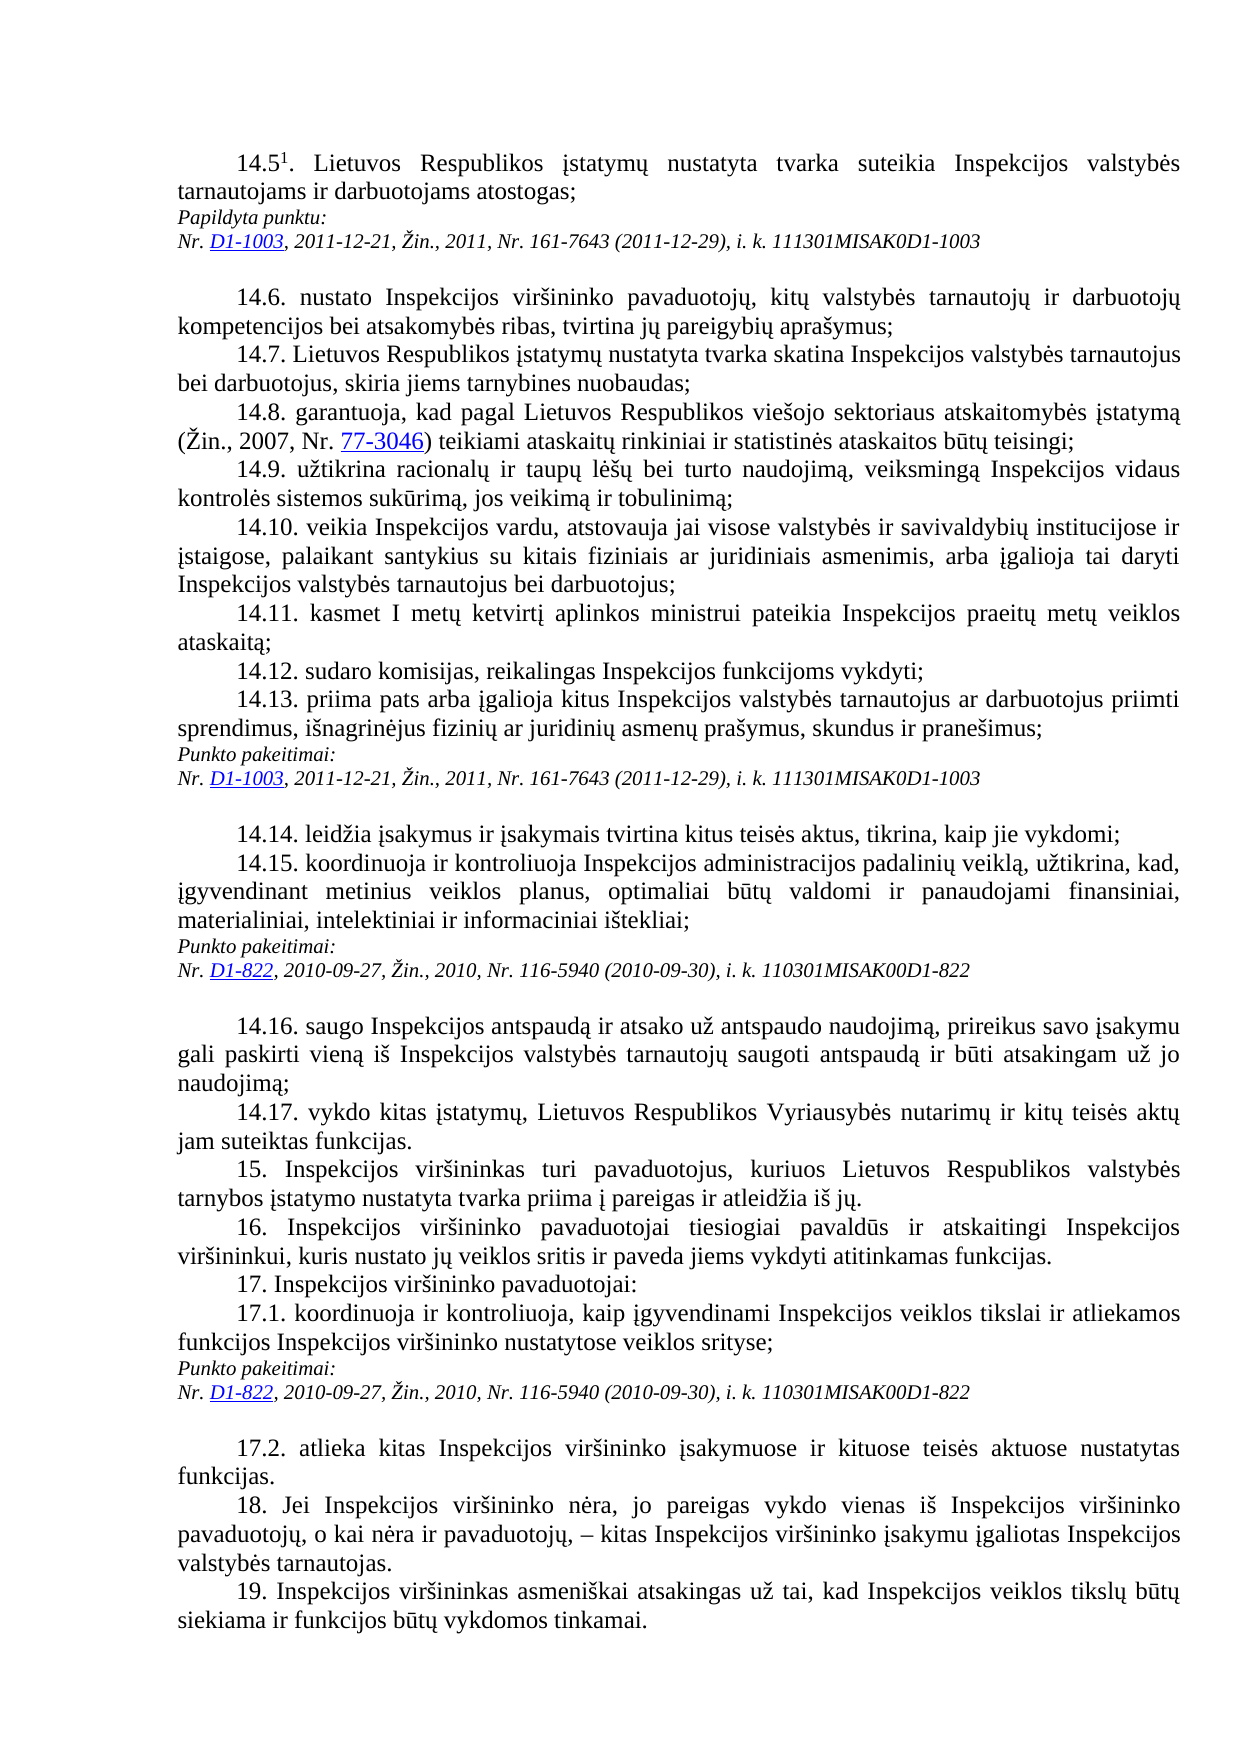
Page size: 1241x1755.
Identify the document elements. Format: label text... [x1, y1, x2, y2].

text 14.15. koordinuoja ir kontroliuoja Inspekcijos administracijos padalinių veiklą, užtikrina, kad, įgyvendinant metinius veiklos planus, optimaliai būtų valdomi ir panaudojami finansiniai, materialiniai, intelektiniai ir informaciniai ištekliai; [177, 848, 1181, 934]
text 14.6. nustato Inspekcijos viršininko pavaduotojų, kitų valstybės tarnautojų ir darbuotojų kompetencijos bei atsakomybės ribas, tvirtina jų pareigybių aprašymus; [177, 282, 1181, 339]
text 18. Jei Inspekcijos viršininko nėra, jo pareigas vykdo vienas iš Inspekcijos viršininko pavaduotojų, o kai nėra ir pavaduotojų, – kitas Inspekcijos viršininko įsakymu įgaliotas Inspekcijos valstybės tarnautojas. [177, 1490, 1181, 1576]
text Punkto pakeitimai: [177, 1356, 1181, 1380]
text 14.17. vykdo kitas įstatymų, Lietuvos Respublikos Vyriausybės nutarimų ir kitų teisės aktų jam suteiktas funkcijas. [177, 1097, 1181, 1154]
text Nr. D1-1003, 2011-12-21, Žin., 2011, Nr. 161-7643 (2011-12-29), i. k. 111301MISAK0D1-1003 [177, 766, 1181, 790]
text 14.11. kasmet I metų ketvirtį aplinkos ministrui pateikia Inspekcijos praeitų metų veiklos ataskaitą; [177, 598, 1181, 656]
text 14.10. veikia Inspekcijos vardu, atstovauja jai visose valstybės ir savivaldybių institucijose ir įstaigose, palaikant santykius su kitais fiziniais ar juridiniais asmenimis, arba įgalioja tai daryti Inspekcijos valstybės tarnautojus bei darbuotojus; [177, 512, 1181, 598]
text 14.7. Lietuvos Respublikos įstatymų nustatyta tvarka skatina Inspekcijos valstybės tarnautojus bei darbuotojus, skiria jiems tarnybines nuobaudas; [177, 339, 1181, 397]
text Punkto pakeitimai: [177, 742, 1181, 766]
text 14.9. užtikrina racionalų ir taupų lėšų bei turto naudojimą, veiksmingą Inspekcijos vidaus kontrolės sistemos sukūrimą, jos veikimą ir tobulinimą; [177, 454, 1181, 512]
text Nr. D1-822, 2010-09-27, Žin., 2010, Nr. 116-5940 (2010-09-30), i. k. 110301MISAK00D1-822 [177, 958, 1181, 982]
text 17. Inspekcijos viršininko pavaduotojai: [177, 1269, 1181, 1298]
text 15. Inspekcijos viršininkas turi pavaduotojus, kuriuos Lietuvos Respublikos valstybės tarnybos įstatymo nustatyta tvarka priima į pareigas ir atleidžia iš jų. [177, 1154, 1181, 1212]
text 17.1. koordinuoja ir kontroliuoja, kaip įgyvendinami Inspekcijos veiklos tikslai ir atliekamos funkcijos Inspekcijos viršininko nustatytose veiklos srityse; [177, 1298, 1181, 1356]
text 14.14. leidžia įsakymus ir įsakymais tvirtina kitus teisės aktus, tikrina, kaip jie vykdomi; [177, 819, 1181, 848]
text 17.2. atlieka kitas Inspekcijos viršininko įsakymuose ir kituose teisės aktuose nustatytas funkcijas. [177, 1433, 1181, 1490]
text 14.51. Lietuvos Respublikos įstatymų nustatyta tvarka suteikia Inspekcijos valstybės tarnautojams ir darbuotojams atostogas; [177, 148, 1181, 205]
text 14.13. priima pats arba įgalioja kitus Inspekcijos valstybės tarnautojus ar darbuotojus priimti sprendimus, išnagrinėjus fizinių ar juridinių asmenų prašymus, skundus ir pranešimus; [177, 684, 1181, 742]
text Papildyta punktu: [177, 205, 1181, 229]
text 14.12. sudaro komisijas, reikalingas Inspekcijos funkcijoms vykdyti; [177, 656, 1181, 684]
text Nr. D1-822, 2010-09-27, Žin., 2010, Nr. 116-5940 (2010-09-30), i. k. 110301MISAK00D1-822 [177, 1380, 1181, 1404]
text Punkto pakeitimai: [177, 934, 1181, 958]
text 16. Inspekcijos viršininko pavaduotojai tiesiogiai pavaldūs ir atskaitingi Inspekcijos viršininkui, kuris nustato jų veiklos sritis ir paveda jiems vykdyti atitinkamas funkcijas. [177, 1212, 1181, 1269]
text 19. Inspekcijos viršininkas asmeniškai atsakingas už tai, kad Inspekcijos veiklos tikslų būtų siekiama ir funkcijos būtų vykdomos tinkamai. [177, 1576, 1181, 1634]
text Nr. D1-1003, 2011-12-21, Žin., 2011, Nr. 161-7643 (2011-12-29), i. k. 111301MISAK0D1-1003 [177, 229, 1181, 253]
text 14.8. garantuoja, kad pagal Lietuvos Respublikos viešojo sektoriaus atskaitomybės įstatymą (Žin., 2007, Nr. 77-3046) teikiami ataskaitų rinkiniai ir statistinės ataskaitos būtų teisingi; [177, 397, 1181, 454]
text 14.16. saugo Inspekcijos antspaudą ir atsako už antspaudo naudojimą, prireikus savo įsakymu gali paskirti vieną iš Inspekcijos valstybės tarnautojų saugoti antspaudą ir būti atsakingam už jo naudojimą; [177, 1011, 1181, 1097]
